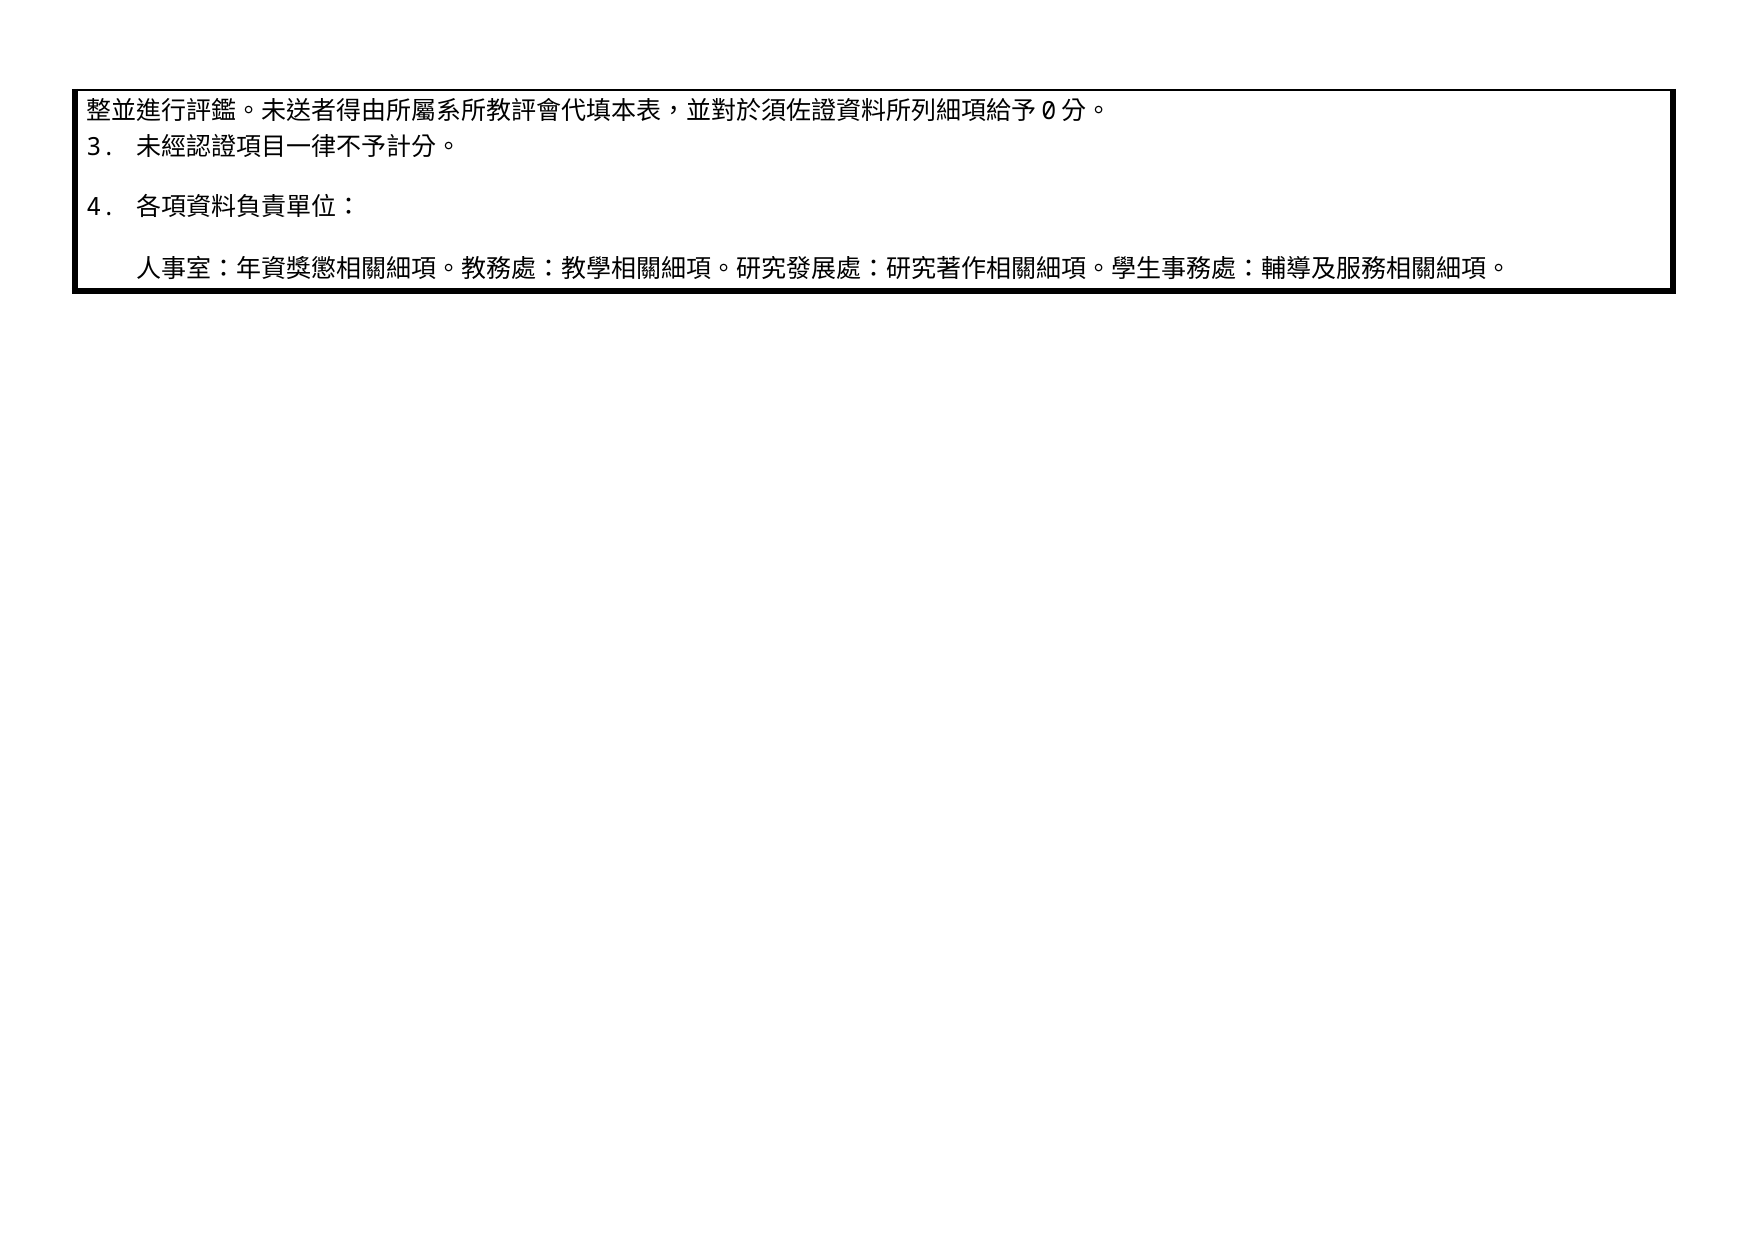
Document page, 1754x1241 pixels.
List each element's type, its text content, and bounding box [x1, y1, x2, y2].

table_cell 整並進行評鑑。未送者得由所屬系所教評會代填本表，並對於須佐證資料所列細項給予0分。 未經認證項目一律不予計分。 各項資料負責單位： 人事室：年資獎懲相關細項。教務處：教學相關細項。研究發展處：研究著作相關細項。學生事務處：輔導及服務相關細項。 [78, 91, 1670, 288]
